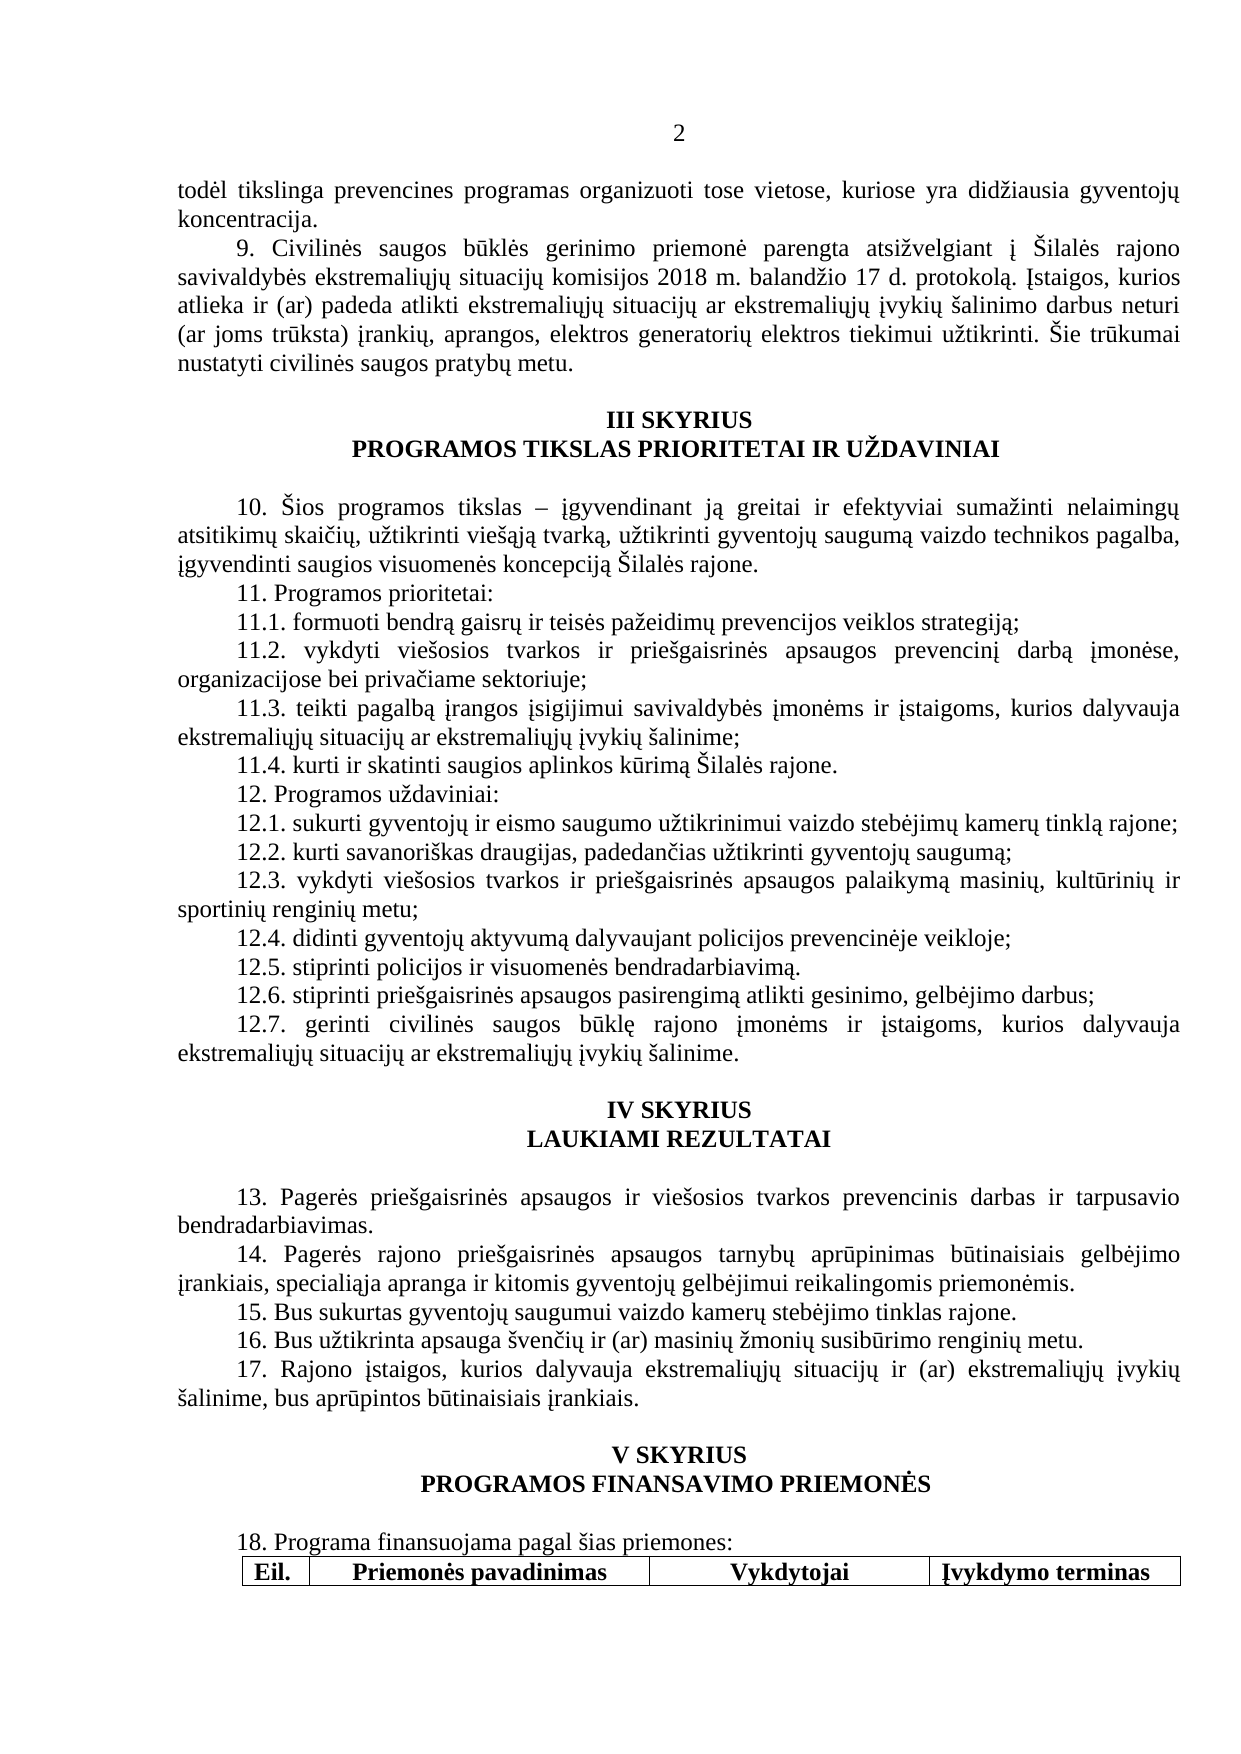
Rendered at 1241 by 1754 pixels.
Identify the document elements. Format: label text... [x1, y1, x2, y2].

text 12.2. kurti savanoriškas draugijas, padedančias užtikrinti gyventojų saugumą; [177, 837, 1181, 866]
text V SKYRIUS [177, 1441, 1181, 1469]
text PROGRAMOS FINANSAVIMO PRIEMONĖS [177, 1469, 1181, 1498]
text PROGRAMOS TIKSLAS PRIORITETAI IR UŽDAVINIAI [177, 434, 1181, 463]
text 12.5. stiprinti policijos ir visuomenės bendradarbiavimą. [177, 952, 1181, 981]
text 18. Programa finansuojama pagal šias priemones: [177, 1527, 1181, 1556]
text 12.6. stiprinti priešgaisrinės apsaugos pasirengimą atlikti gesinimo, gelbėjimo darbus; [177, 981, 1181, 1009]
text 11.4. kurti ir skatinti saugios aplinkos kūrimą Šilalės rajone. [177, 751, 1181, 779]
text 9. Civilinės saugos būklės gerinimo priemonė parengta atsižvelgiant į Šilalės rajono savivaldybės ekstremaliųjų situacijų komisijos 2018 m. balandžio 17 d. protokolą. Įstaigos, kurios atlieka ir (ar) padeda atlikti ekstremaliųjų situacijų ar ekstremaliųjų įvykių šalinimo darbus neturi (ar joms trūksta) įrankių, aprangos, elektros generatorių elektros tiekimui užtikrinti. Šie trūkumai nustatyti civilinės saugos pratybų metu. [177, 233, 1181, 377]
text III SKYRIUS [177, 406, 1181, 434]
text 14. Pagerės rajono priešgaisrinės apsaugos tarnybų aprūpinimas būtinaisiais gelbėjimo įrankiais, specialiąja apranga ir kitomis gyventojų gelbėjimui reikalingomis priemonėmis. [177, 1239, 1181, 1297]
text 11. Programos prioritetai: [177, 578, 1181, 607]
text todėl tikslinga prevencines programas organizuoti tose vietose, kuriose yra didžiausia gyventojų koncentracija. [177, 176, 1181, 233]
text 12.7. gerinti civilinės saugos būklę rajono įmonėms ir įstaigoms, kurios dalyvauja ekstremaliųjų situacijų ar ekstremaliųjų įvykių šalinime. [177, 1009, 1181, 1067]
text 12.4. didinti gyventojų aktyvumą dalyvaujant policijos prevencinėje veikloje; [177, 923, 1181, 952]
text LAUKIAMI REZULTATAI [177, 1124, 1181, 1153]
table_header Priemonės pavadinimas [310, 1557, 649, 1585]
text 13. Pagerės priešgaisrinės apsaugos ir viešosios tvarkos prevencinis darbas ir tarpusavio bendradarbiavimas. [177, 1182, 1181, 1239]
text 10. Šios programos tikslas – įgyvendinant ją greitai ir efektyviai sumažinti nelaimingų atsitikimų skaičių, užtikrinti viešąją tvarką, užtikrinti gyventojų saugumą vaizdo technikos pagalba, įgyvendinti saugios visuomenės koncepciją Šilalės rajone. [177, 492, 1181, 578]
text 16. Bus užtikrinta apsauga švenčių ir (ar) masinių žmonių susibūrimo renginių metu. [177, 1326, 1181, 1354]
text 12.3. vykdyti viešosios tvarkos ir priešgaisrinės apsaugos palaikymą masinių, kultūrinių ir sportinių renginių metu; [177, 866, 1181, 923]
text 12.1. sukurti gyventojų ir eismo saugumo užtikrinimui vaizdo stebėjimų kamerų tinklą rajone; [177, 808, 1181, 837]
text 15. Bus sukurtas gyventojų saugumui vaizdo kamerų stebėjimo tinklas rajone. [177, 1297, 1181, 1326]
table_header Eil. [243, 1557, 309, 1585]
text 17. Rajono įstaigos, kurios dalyvauja ekstremaliųjų situacijų ir (ar) ekstremaliųjų įvykių šalinime, bus aprūpintos būtinaisiais įrankiais. [177, 1354, 1181, 1412]
text 11.1. formuoti bendrą gaisrų ir teisės pažeidimų prevencijos veiklos strategiją; [177, 607, 1181, 636]
text 12. Programos uždaviniai: [177, 779, 1181, 808]
text IV SKYRIUS [177, 1096, 1181, 1124]
table_header Įvykdymo terminas [930, 1557, 1180, 1585]
table_header Vykdytojai [650, 1557, 929, 1585]
text 11.3. teikti pagalbą įrangos įsigijimui savivaldybės įmonėms ir įstaigoms, kurios dalyvauja ekstremaliųjų situacijų ar ekstremaliųjų įvykių šalinime; [177, 693, 1181, 751]
text 11.2. vykdyti viešosios tvarkos ir priešgaisrinės apsaugos prevencinį darbą įmonėse, organizacijose bei privačiame sektoriuje; [177, 636, 1181, 693]
